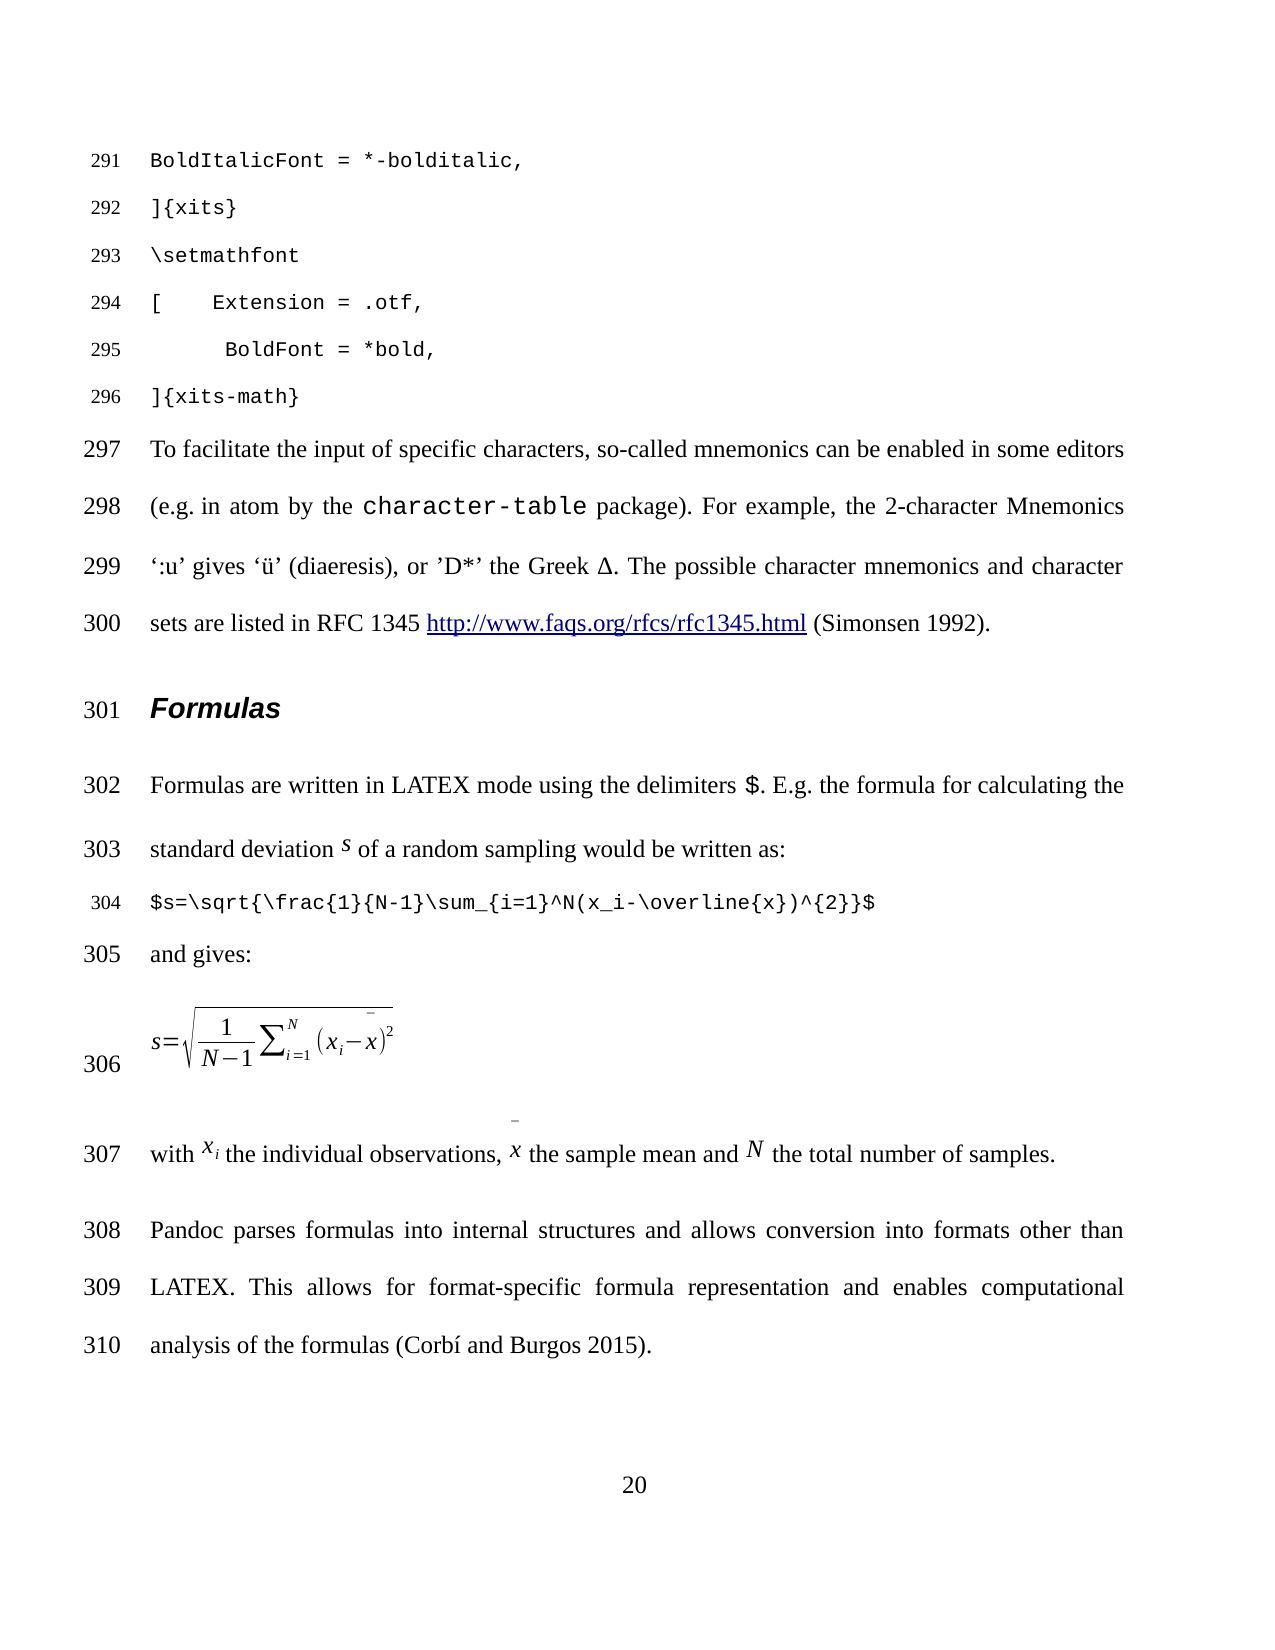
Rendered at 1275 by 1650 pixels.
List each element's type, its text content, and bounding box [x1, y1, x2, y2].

text $s=\sqrt{\frac{1}{N-1}\sum_{i=1}^N(x_i-\overline{x})^{2}}$ [150, 892, 1125, 915]
text BoldItalicFont = *-bolditalic, [150, 150, 1125, 174]
text \setmathfont [150, 244, 1125, 268]
text Formulas are written in LATEX mode using the delimiters $. E.g. the formula for calculating the standard deviation of a random sampling would be written as: [150, 770, 1125, 863]
text Pandoc parses formulas into internal structures and allows conversion into formats other than LATEX. This allows for format-specific formula representation and enables computational analysis of the formulas (Corbí and Burgos 2015). [150, 1215, 1125, 1359]
text [ Extension = .otf, [150, 292, 1125, 316]
text ]{xits-math} [150, 386, 1125, 410]
text ]{xits} [150, 197, 1125, 221]
text and gives: [150, 939, 1125, 968]
text To facilitate the input of specific characters, so-called mnemonics can be enabled in some editors (e.g. in atom by the character-table package). For example, the 2-character Mnemonics ‘:u’ gives ‘ü’ (diaeresis), or ’D*’ the Greek Δ. The possible character mnemonics and character sets are listed in RFC 1345 http://www.faqs.org/rfcs/rfc1345.html (Simonsen 1992). [150, 434, 1125, 637]
text BoldFont = *bold, [150, 339, 1125, 363]
text with the individual observations, the sample mean and the total number of samples. [150, 1119, 1125, 1168]
subtitle Formulas [150, 691, 1125, 724]
